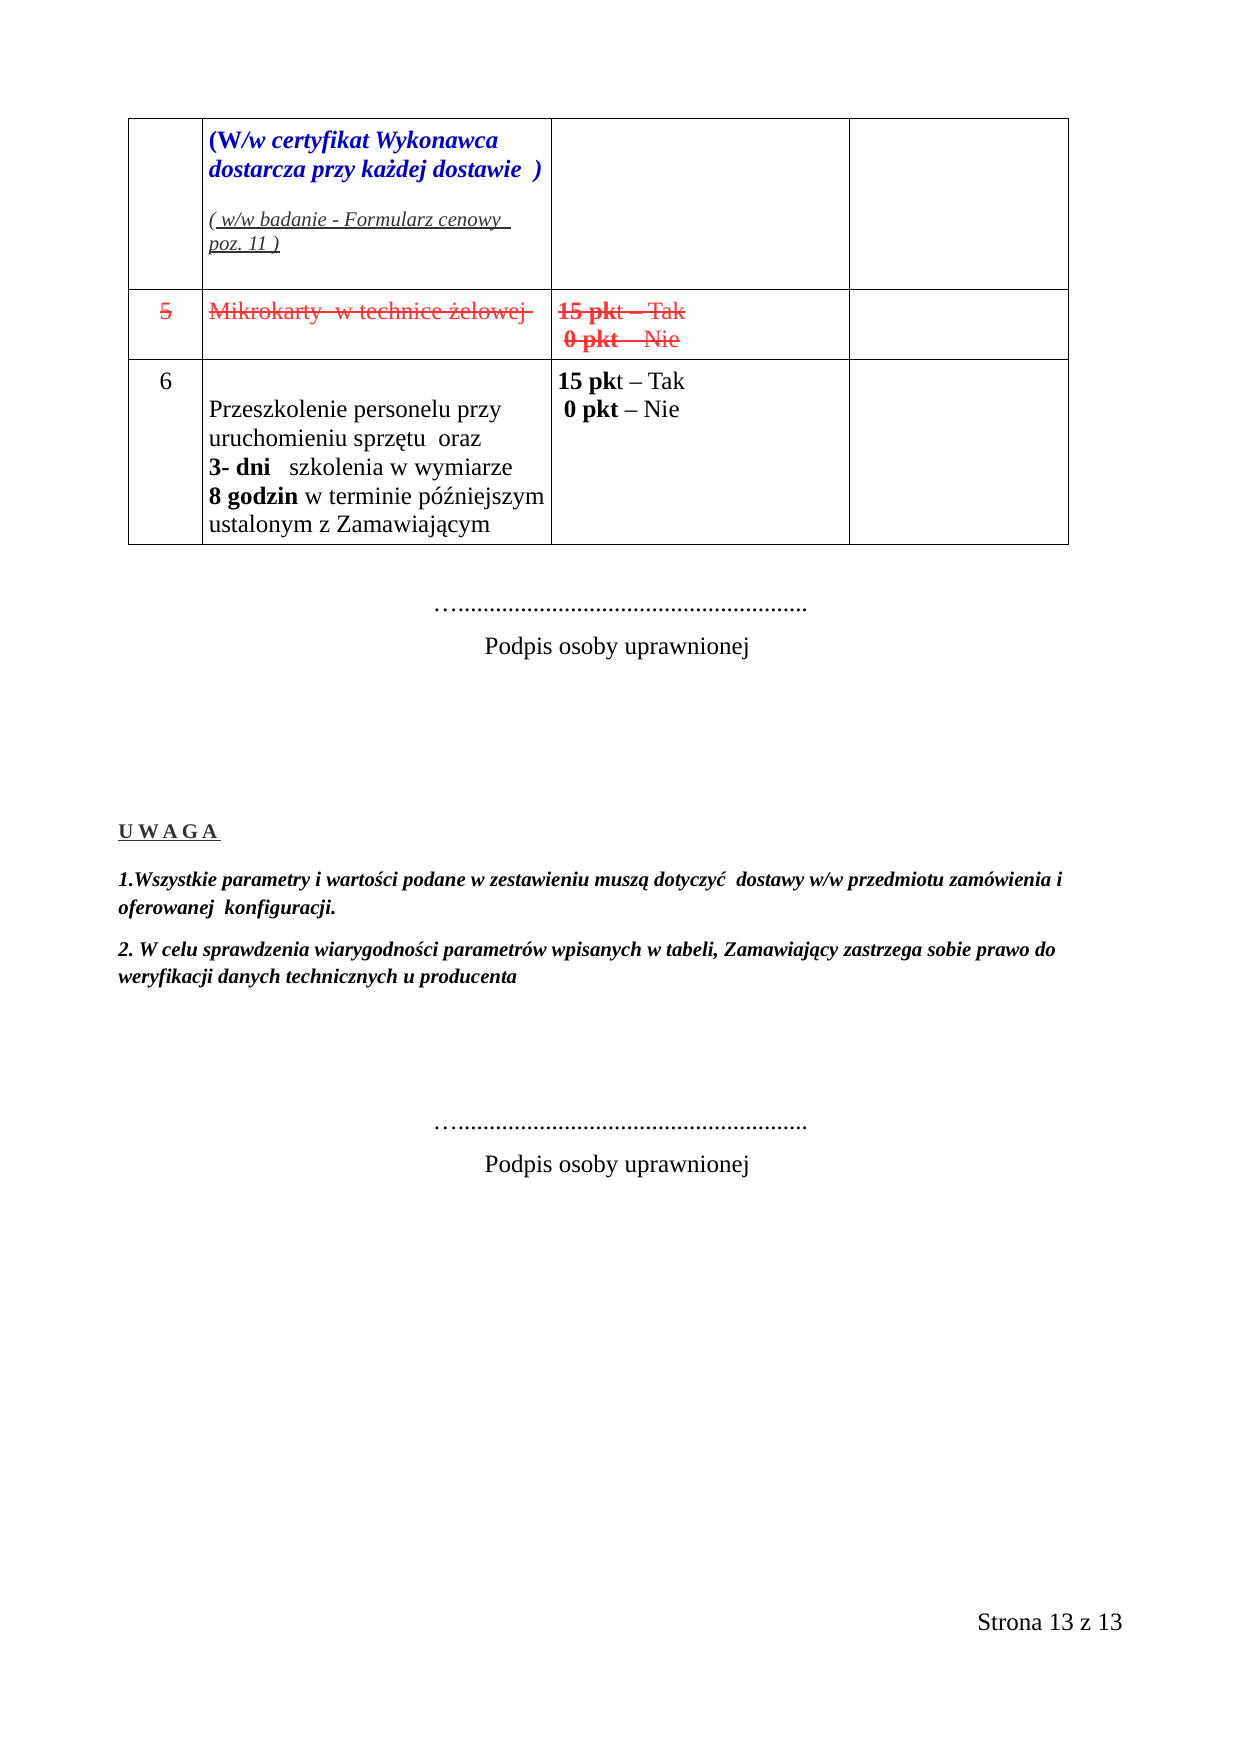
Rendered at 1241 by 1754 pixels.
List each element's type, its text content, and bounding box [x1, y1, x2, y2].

table_cell [129, 119, 202, 289]
table_cell 15 pkt – Tak 0 pkt – Nie [552, 360, 849, 544]
text Podpis osoby uprawnionej [118, 631, 1122, 660]
table_cell 15 pkt – Tak 0 pkt – Nie [552, 290, 849, 359]
table_cell [552, 119, 849, 289]
table_cell [850, 290, 1068, 359]
text …........................................................ [118, 588, 1122, 617]
table_cell 6 [129, 360, 202, 544]
table_cell Przeszkolenie personelu przy uruchomieniu sprzętu oraz 3- dni szkolenia w wymiarze 8 godzin w terminie późniejszym ustalonym z Zamawiającym [203, 360, 551, 544]
table_cell (W/w certyfikat Wykonawca dostarcza przy każdej dostawie ) ( w/w badanie - Formularz cenowy poz. 11 ) [203, 119, 551, 289]
table_cell Mikrokarty w technice żelowej [203, 290, 551, 359]
text …........................................................ [118, 1106, 1122, 1135]
text 1.Wszystkie parametry i wartości podane w zestawieniu muszą dotyczyć dostawy w/w przedmiotu zamówienia i oferowanej konfiguracji. [118, 867, 1122, 919]
table_cell 5 [129, 290, 202, 359]
table_cell [850, 119, 1068, 289]
text Podpis osoby uprawnionej [118, 1149, 1122, 1178]
table_cell [850, 360, 1068, 544]
text 2. W celu sprawdzenia wiarygodności parametrów wpisanych w tabeli, Zamawiający zastrzega sobie prawo do weryfikacji danych technicznych u producenta [118, 937, 1122, 988]
text U W A G A [118, 819, 1122, 843]
